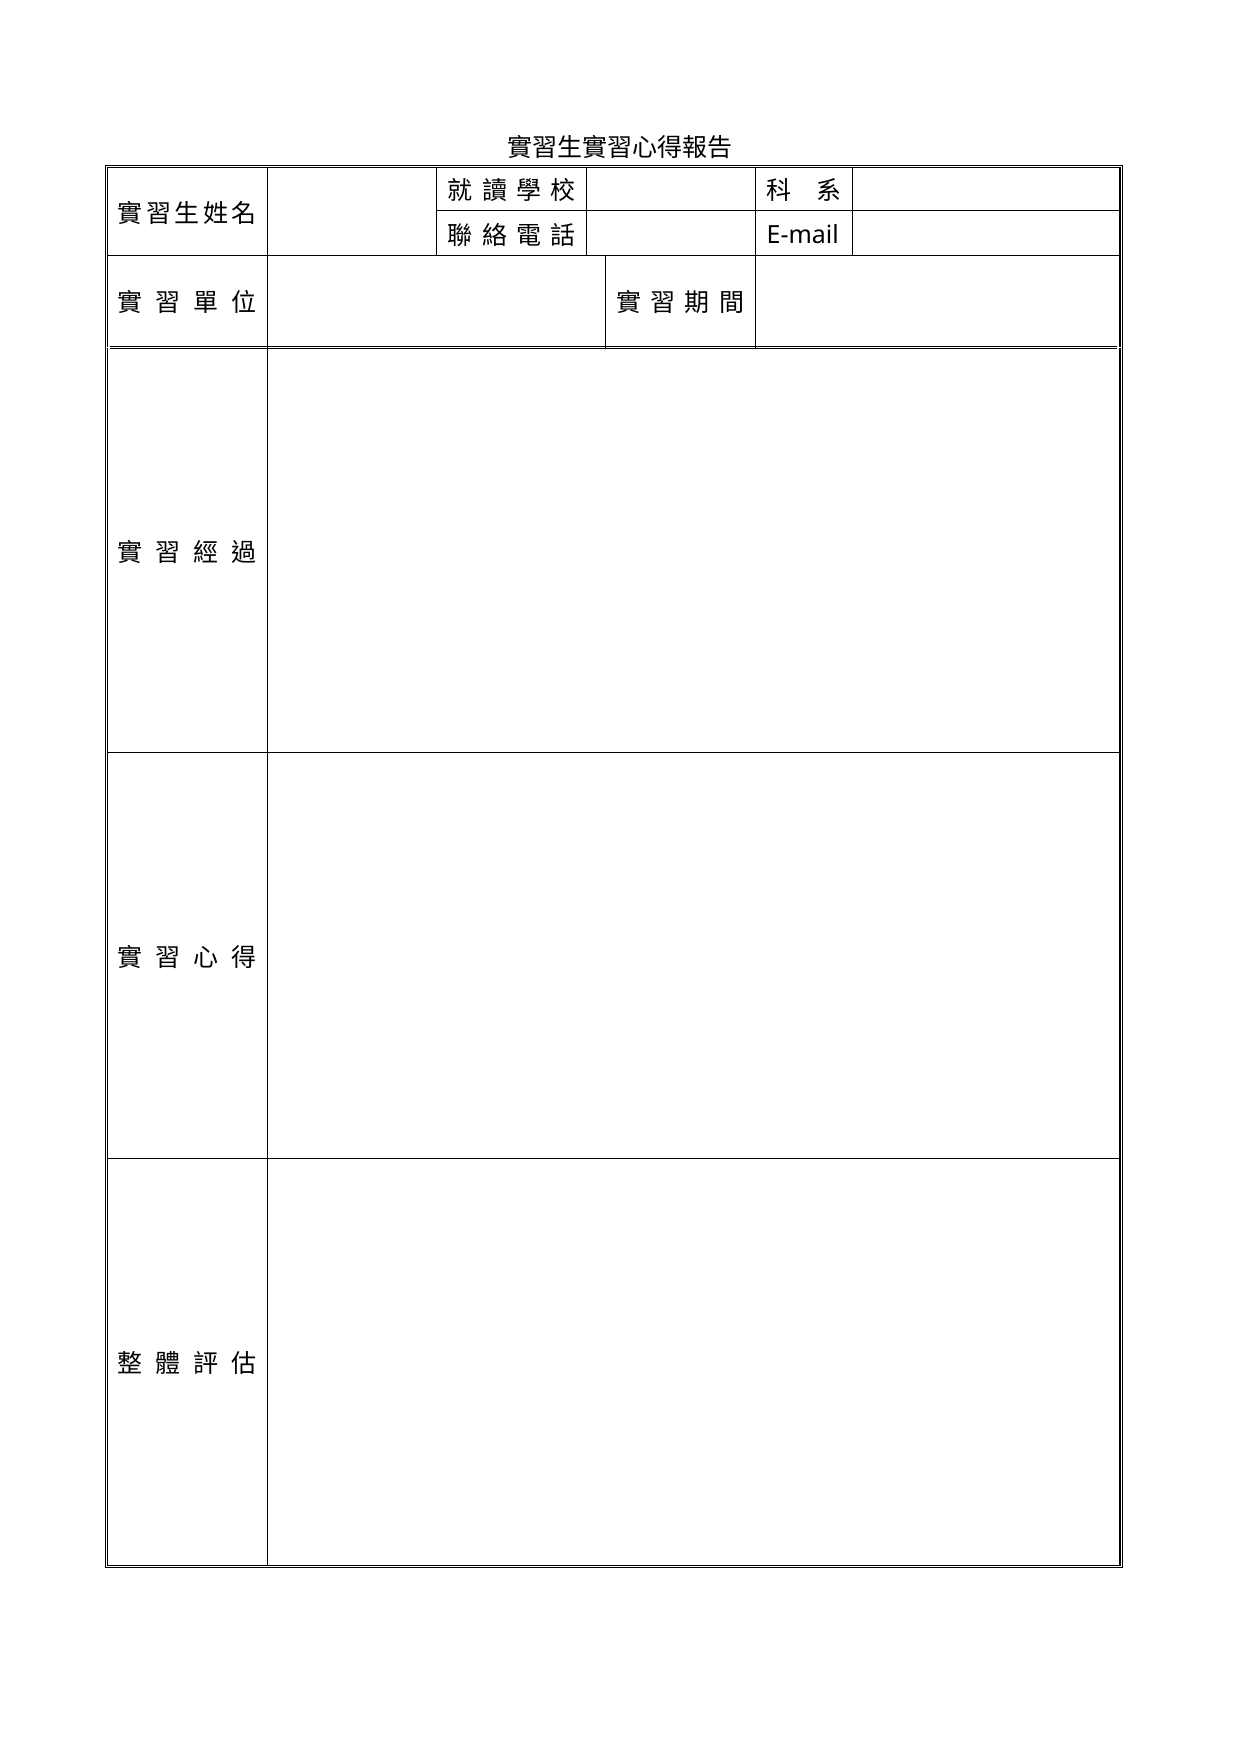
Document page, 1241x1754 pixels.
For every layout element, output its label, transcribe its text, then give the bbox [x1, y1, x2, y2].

table_cell [268, 346, 1120, 752]
table_cell 實習心得 [108, 753, 267, 1158]
table_cell [853, 211, 1119, 255]
table_header [853, 168, 1119, 210]
table_cell 整體評估 [108, 1159, 267, 1564]
table_header [268, 168, 436, 255]
table_header [587, 168, 755, 210]
table_header 科系 [756, 168, 852, 210]
table_cell [587, 211, 755, 255]
table_cell [268, 256, 605, 346]
table_cell 聯絡電話 [437, 211, 586, 255]
table_cell E-mail [756, 211, 852, 255]
table_cell [756, 256, 1119, 346]
table_cell 實習經過 [108, 346, 267, 752]
table_cell [268, 1159, 1119, 1564]
table_cell [268, 753, 1119, 1158]
text 實習生實習心得報告 [118, 127, 1122, 164]
table_header 實習生姓名 [108, 168, 267, 255]
table_cell 實習單位 [108, 256, 267, 346]
table_cell 實習期間 [606, 256, 755, 346]
table_header 就讀學校 [437, 168, 586, 210]
